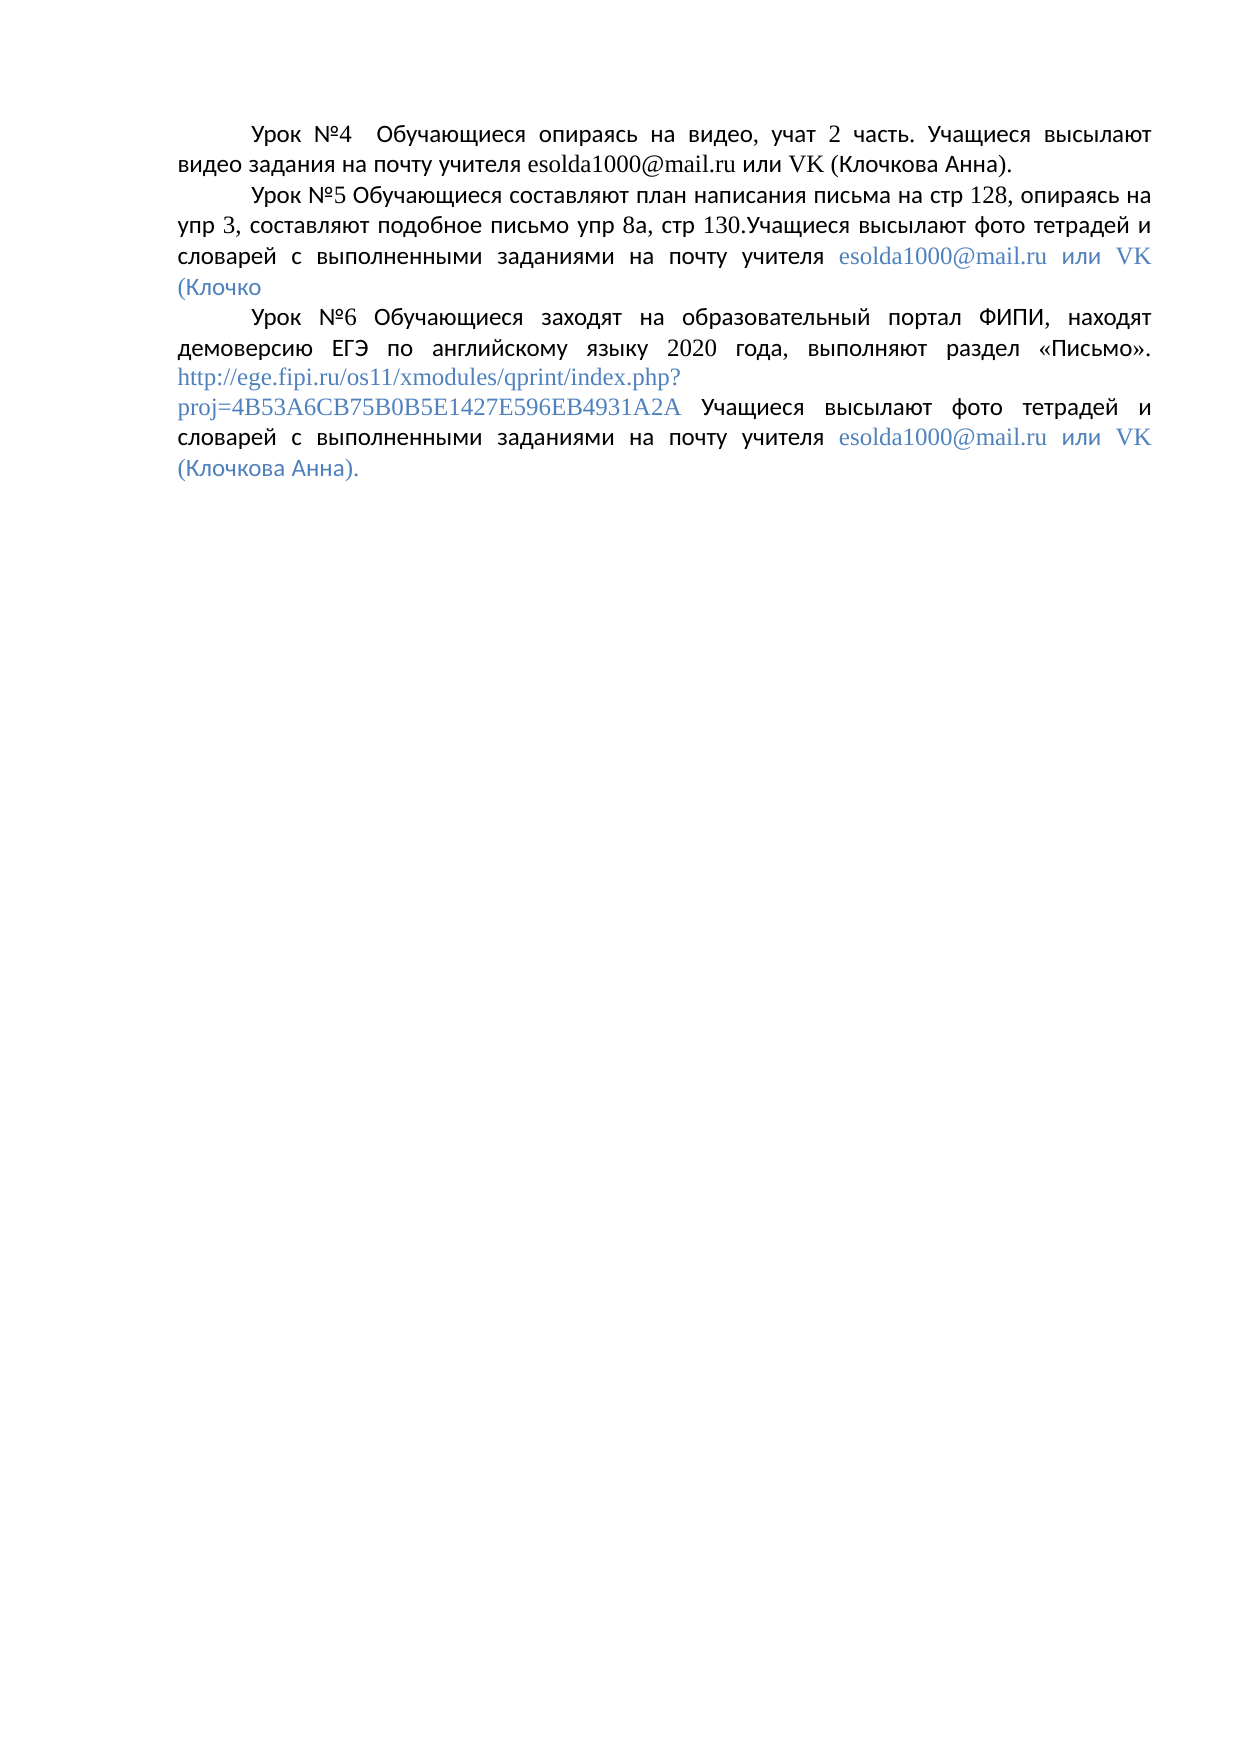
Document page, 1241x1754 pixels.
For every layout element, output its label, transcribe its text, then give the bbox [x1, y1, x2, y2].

text Урок №5 Обучающиеся составляют план написания письма на стр 128, опираясь на упр 3, составляют подобное письмо упр 8а, стр 130.Учащиеся высылают фото тетрадей и словарей с выполненными заданиями на почту учителя esolda1000@mail.ru или VK (Клочко [177, 179, 1152, 301]
text Урок №6 Обучающиеся заходят на образовательный портал ФИПИ, находят демоверсию ЕГЭ по английскому языку 2020 года, выполняют раздел «Письмо». http://ege.fipi.ru/os11/xmodules/qprint/index.php?proj=4B53A6CB75B0B5E1427E596EB4931A2A Учащиеся высылают фото тетрадей и словарей с выполненными заданиями на почту учителя esolda1000@mail.ru или VK (Клочкова Анна). [177, 301, 1152, 483]
text Урок №4 Обучающиеся опираясь на видео, учат 2 часть. Учащиеся высылают видео задания на почту учителя esolda1000@mail.ru или VK (Клочкова Анна). [177, 118, 1152, 179]
